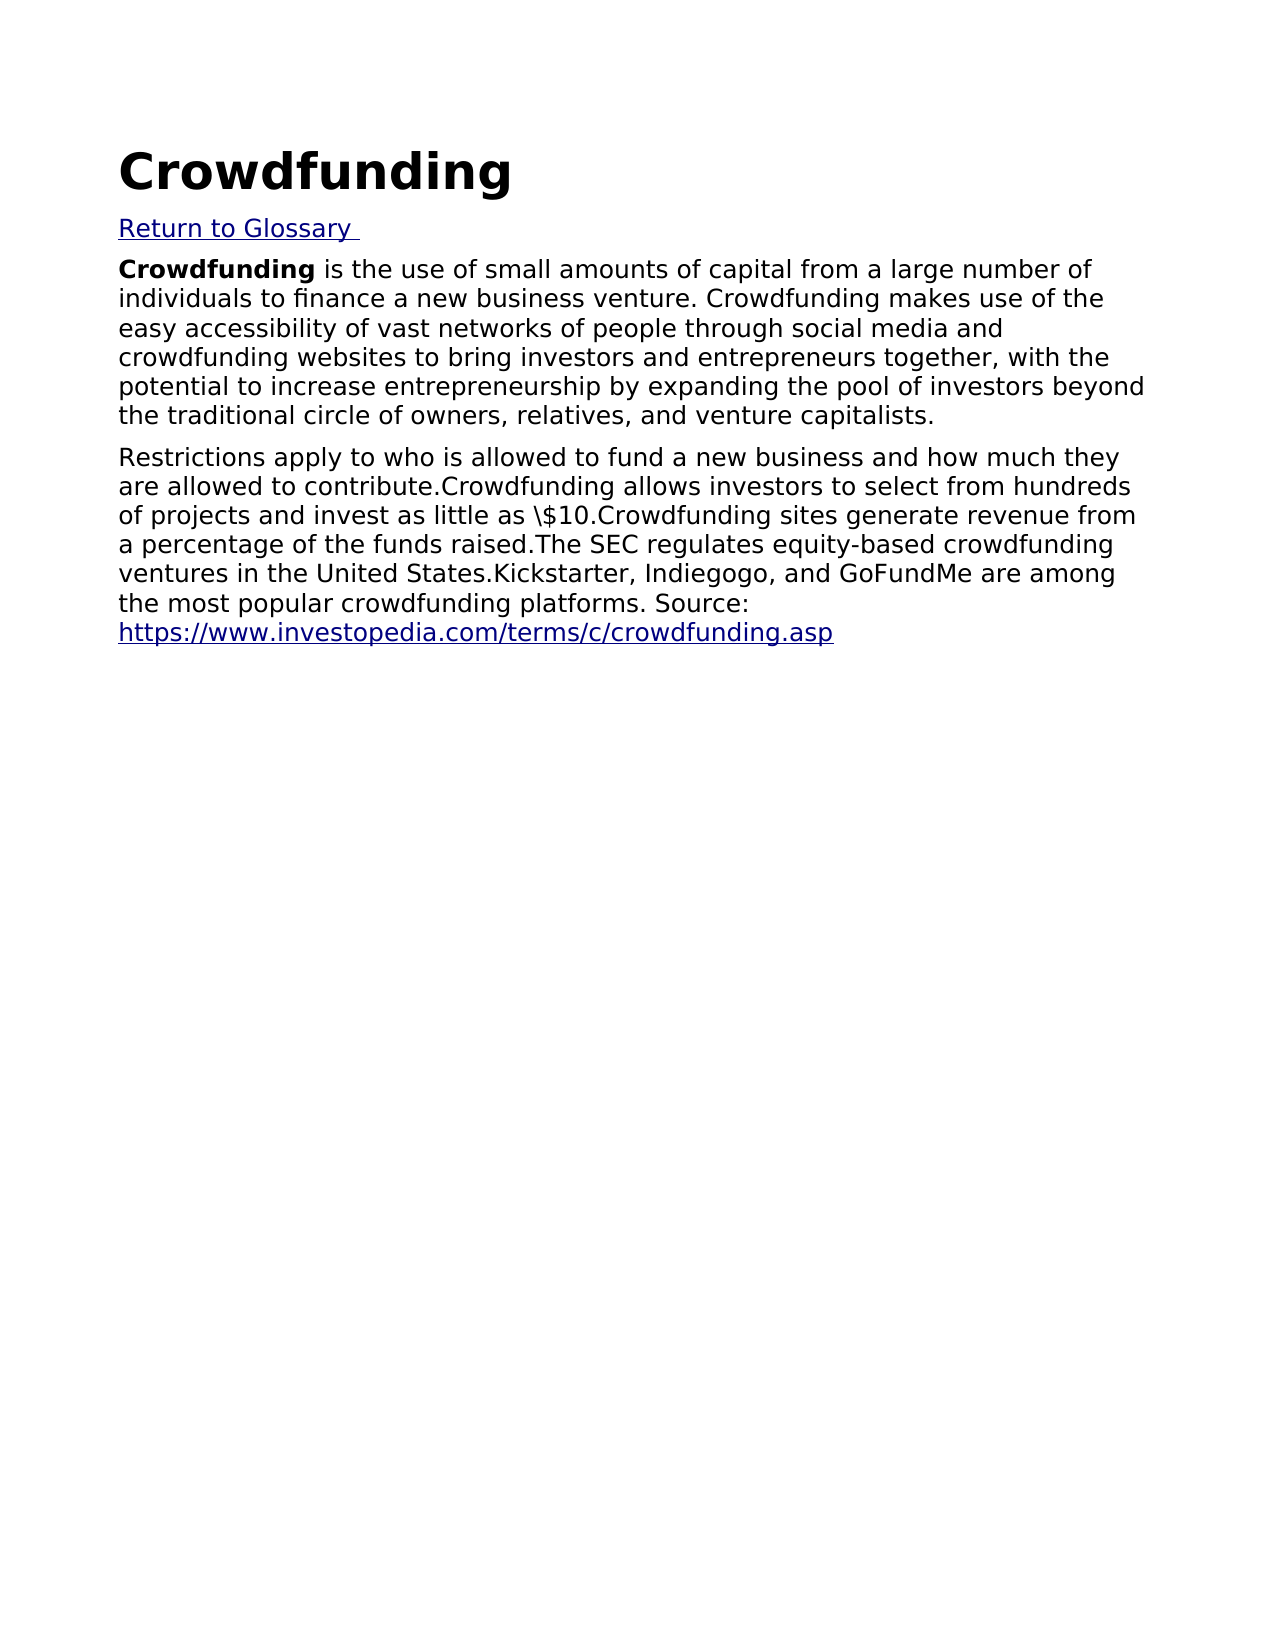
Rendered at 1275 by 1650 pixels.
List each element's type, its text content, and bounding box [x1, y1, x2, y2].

text Return to Glossary [118, 214, 1157, 243]
subtitle Crowdfunding [118, 143, 1157, 201]
text Restrictions apply to who is allowed to fund a new business and how much they are allowed to contribute.Crowdfunding allows investors to select from hundreds of projects and invest as little as \$10.Crowdfunding sites generate revenue from a percentage of the funds raised.The SEC regulates equity-based crowdfunding ventures in the United States.Kickstarter, Indiegogo, and GoFundMe are among the most popular crowdfunding platforms. Source: https://www.investopedia.com/terms/c/crowdfunding.asp [118, 443, 1157, 647]
text Crowdfunding is the use of small amounts of capital from a large number of individuals to finance a new business venture. Crowdfunding makes use of the easy accessibility of vast networks of people through social media and crowdfunding websites to bring investors and entrepreneurs together, with the potential to increase entrepreneurship by expanding the pool of investors beyond the traditional circle of owners, relatives, and venture capitalists. [118, 256, 1157, 431]
